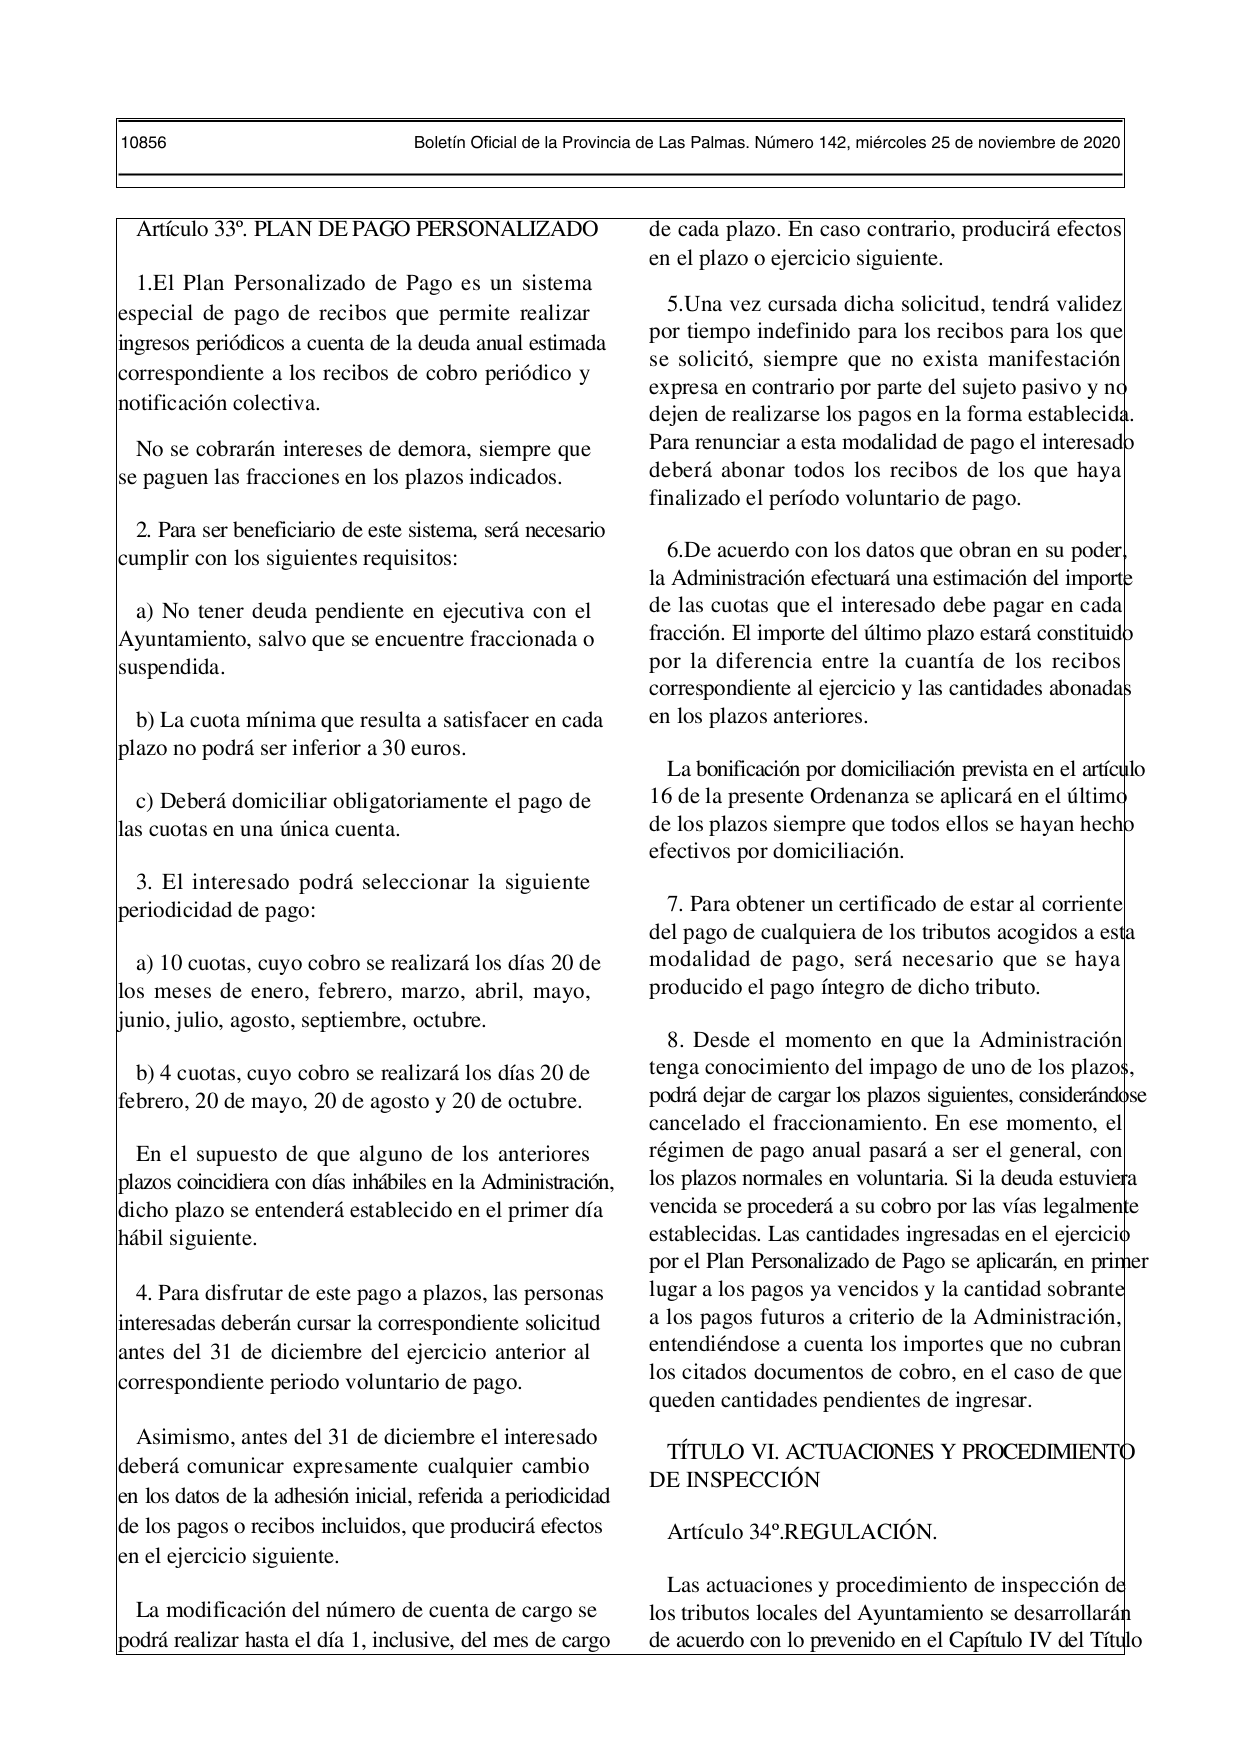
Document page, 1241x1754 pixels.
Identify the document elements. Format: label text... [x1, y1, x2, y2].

text a) 10 cuotas, cuyo cobro se realizará los días 20 de [136, 950, 616, 976]
text tenga conocimiento del impago de uno de los plazos, [649, 1054, 1175, 1080]
text deberá comunicar expresamente cualquier cambio [118, 1453, 618, 1479]
text cancelado el fraccionamiento. En ese momento, el [649, 1110, 1175, 1135]
text los meses de enero, febrero, marzo, abril, mayo, [118, 978, 616, 1004]
text en los datos de la adhesión inicial, referida a periodicidad [118, 1483, 618, 1509]
text de las cuotas que el interesado debe pagar en cada [649, 592, 1149, 618]
text No se cobrarán intereses de demora, siempre que [136, 436, 616, 461]
text DE INSPECCIÓN [649, 1467, 1153, 1492]
text notificación colectiva. [118, 389, 616, 415]
text de los pagos o recibos incluidos, que producirá efectos [118, 1513, 618, 1539]
text la Administración efectuará una estimación del importe [649, 564, 1149, 590]
text a) No tener deuda pendiente en ejecutiva con el [136, 598, 616, 623]
text por tiempo indefinido para los recibos para los que [649, 318, 1147, 344]
text interesadas deberán cursar la correspondiente solicitud [118, 1309, 616, 1335]
text correspondiente periodo voluntario de pago. [118, 1369, 616, 1395]
text Las actuaciones y procedimiento de inspección de [667, 1572, 1147, 1597]
text expresa en contrario por parte del sujeto pasivo y no [649, 374, 1147, 399]
text .El Plan Personalizado de Pago es un sistema [172, 270, 616, 296]
text lugar a los pagos ya vencidos y la cantidad sobrante [649, 1276, 1175, 1302]
text podrá dejar de cargar los plazos siguientes, considerándose [649, 1082, 1175, 1108]
text . Para ser beneficiario de este sistema, será necesario [147, 517, 616, 542]
text dicho plazo se entenderá establecido en el primer día [118, 1197, 643, 1223]
picture [117, 219, 1124, 1654]
text 6.De acuerdo con los datos que obran en su poder, [667, 537, 1147, 563]
text La bonificación por domiciliación prevista en el artículo [667, 756, 1168, 781]
text Para renunciar a esta modalidad de pago el interesado [649, 429, 1147, 455]
picture [117, 119, 1124, 187]
text 8 [667, 1027, 679, 1052]
text TÍTULO VI. ACTUACIONES Y PROCEDIMIENTO [667, 1439, 1153, 1464]
text 2 [136, 517, 147, 542]
text Boletín Oficial de la Provincia de Las Palmas. Número 142, miércoles 25 de noviembre de 2020 [414, 133, 1143, 153]
text producido el pago íntegro de dicho tributo. [649, 974, 1147, 1000]
text modalidad de pago, será necesario que se haya [649, 946, 1147, 972]
text antes del 31 de diciembre del ejercicio anterior al [118, 1339, 616, 1365]
text régimen de pago anual pasará a ser el general, con [649, 1137, 1175, 1163]
text suspendida. [118, 654, 616, 680]
text podrá realizar hasta el día 1, inclusive, del mes de cargo [118, 1627, 616, 1653]
text efectivos por domiciliación. [649, 838, 1147, 864]
text a los pagos futuros a criterio de la Administración, [649, 1304, 1175, 1329]
text los citados documentos de cobro, en el caso de que [649, 1359, 1175, 1385]
text 1 [649, 783, 661, 809]
text hábil siguiente. [118, 1225, 643, 1251]
text La modificación del número de cuenta de cargo se [136, 1597, 616, 1623]
text vencida se procederá a su cobro por las vías legalmente [649, 1193, 1175, 1218]
text En el supuesto de que alguno de los anteriores [136, 1141, 643, 1166]
text cumplir con los siguientes requisitos: [118, 545, 484, 570]
text los tributos locales del Ayuntamiento se desarrollarán [649, 1599, 1147, 1625]
text en el ejercicio siguiente. [118, 1543, 618, 1568]
text de acuerdo con lo prevenido en el Capítulo IV del Título [649, 1627, 1147, 1653]
text deberá abonar todos los recibos de los que haya [649, 457, 1147, 482]
text 6 de la presente Ordenanza se aplicará en el último [661, 783, 1147, 809]
text . El interesado podrá seleccionar la siguiente [148, 869, 616, 895]
text 10856 [120, 133, 192, 153]
text entendiéndose a cuenta los importes que no cubran [649, 1331, 1175, 1357]
text por la diferencia entre la cuantía de los recibos [649, 648, 1149, 673]
text plazos coincidiera con días inhábiles en la Administración, [118, 1169, 643, 1194]
text ingresos periódicos a cuenta de la deuda anual estimada [118, 330, 616, 356]
text Asimismo, antes del 31 de diciembre el interesado [136, 1424, 618, 1449]
text Artículo 33º. PLAN DE PAGO PERSONALIZADO [136, 216, 616, 241]
text . Desde el momento en que la Administración [679, 1027, 1147, 1052]
text queden cantidades pendientes de ingresar. [649, 1387, 1175, 1412]
text 5.Una vez cursada dicha solicitud, tendrá validez [667, 291, 1147, 316]
text Ayuntamiento, salvo que se encuentre fraccionada o [118, 626, 616, 652]
text 3 [136, 869, 148, 895]
text febrero, 20 de mayo, 20 de agosto y 20 de octubre. [118, 1088, 616, 1113]
text de los plazos siempre que todos ellos se hayan hecho [649, 811, 1147, 836]
text establecidas. Las cantidades ingresadas en el ejercicio [649, 1221, 1175, 1246]
text las cuotas en una única cuenta. [118, 816, 616, 842]
text en los plazos anteriores. [649, 703, 1149, 729]
text se paguen las fracciones en los plazos indicados. [118, 464, 616, 489]
text Artículo 34º.REGULACIÓN. [667, 1519, 964, 1545]
text 7 [667, 891, 679, 917]
text por el Plan Personalizado de Pago se aplicarán, en primer [649, 1248, 1175, 1274]
text . Para obtener un certificado de estar al corriente [679, 891, 1147, 917]
text especial de pago de recibos que permite realizar [118, 300, 616, 326]
text del pago de cualquiera de los tributos acogidos a esta [649, 919, 1147, 944]
text fracción. El importe del último plazo estará constituido [649, 620, 1149, 646]
text en el plazo o ejercicio siguiente. [649, 245, 1147, 271]
text se solicitó, siempre que no exista manifestación [649, 346, 1147, 372]
text plazo no podrá ser inferior a 30 euros. [118, 735, 616, 761]
text b) 4 cuotas, cuyo cobro se realizará los días 20 de [136, 1060, 616, 1085]
text b) La cuota mínima que resulta a satisfacer en cada [136, 707, 616, 733]
text de cada plazo. En caso contrario, producirá efectos [649, 216, 1147, 241]
text junio, julio, agosto, septiembre, octubre. [118, 1007, 616, 1032]
text 1 [136, 270, 172, 296]
text finalizado el período voluntario de pago. [649, 484, 1147, 510]
text correspondiente a los recibos de cobro periódico y [118, 360, 616, 385]
text dejen de realizarse los pagos en la forma establecida. [649, 401, 1147, 427]
text correspondiente al ejercicio y las cantidades abonadas [649, 675, 1149, 701]
text los plazos normales en voluntaria. Si la deuda estuviera [649, 1165, 1175, 1191]
text 4. Para disfrutar de este pago a plazos, las personas [136, 1280, 616, 1305]
text c) Deberá domiciliar obligatoriamente el pago de [136, 788, 616, 814]
text periodicidad de pago: [118, 897, 342, 923]
